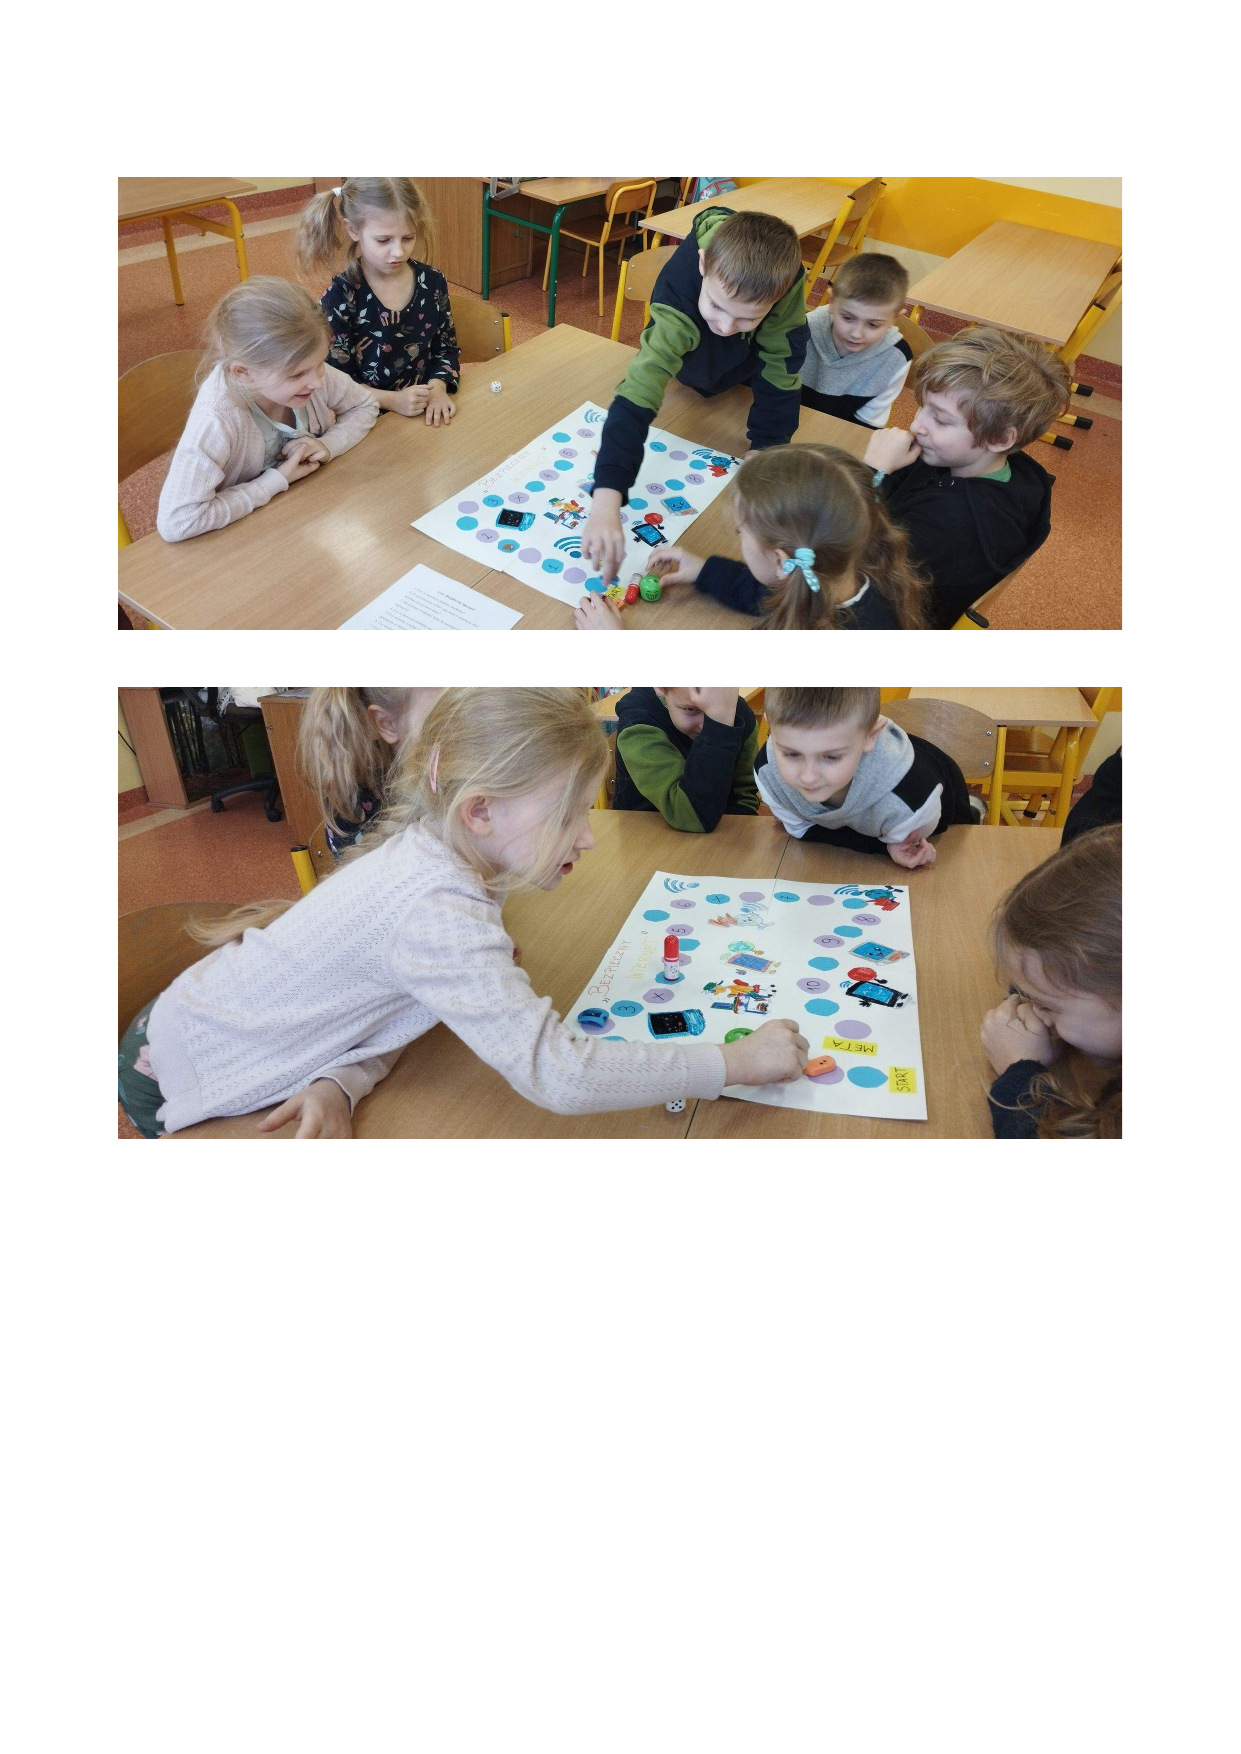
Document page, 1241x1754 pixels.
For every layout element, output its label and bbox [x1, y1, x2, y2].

picture [118, 687, 1123, 1139]
picture [118, 177, 1123, 630]
